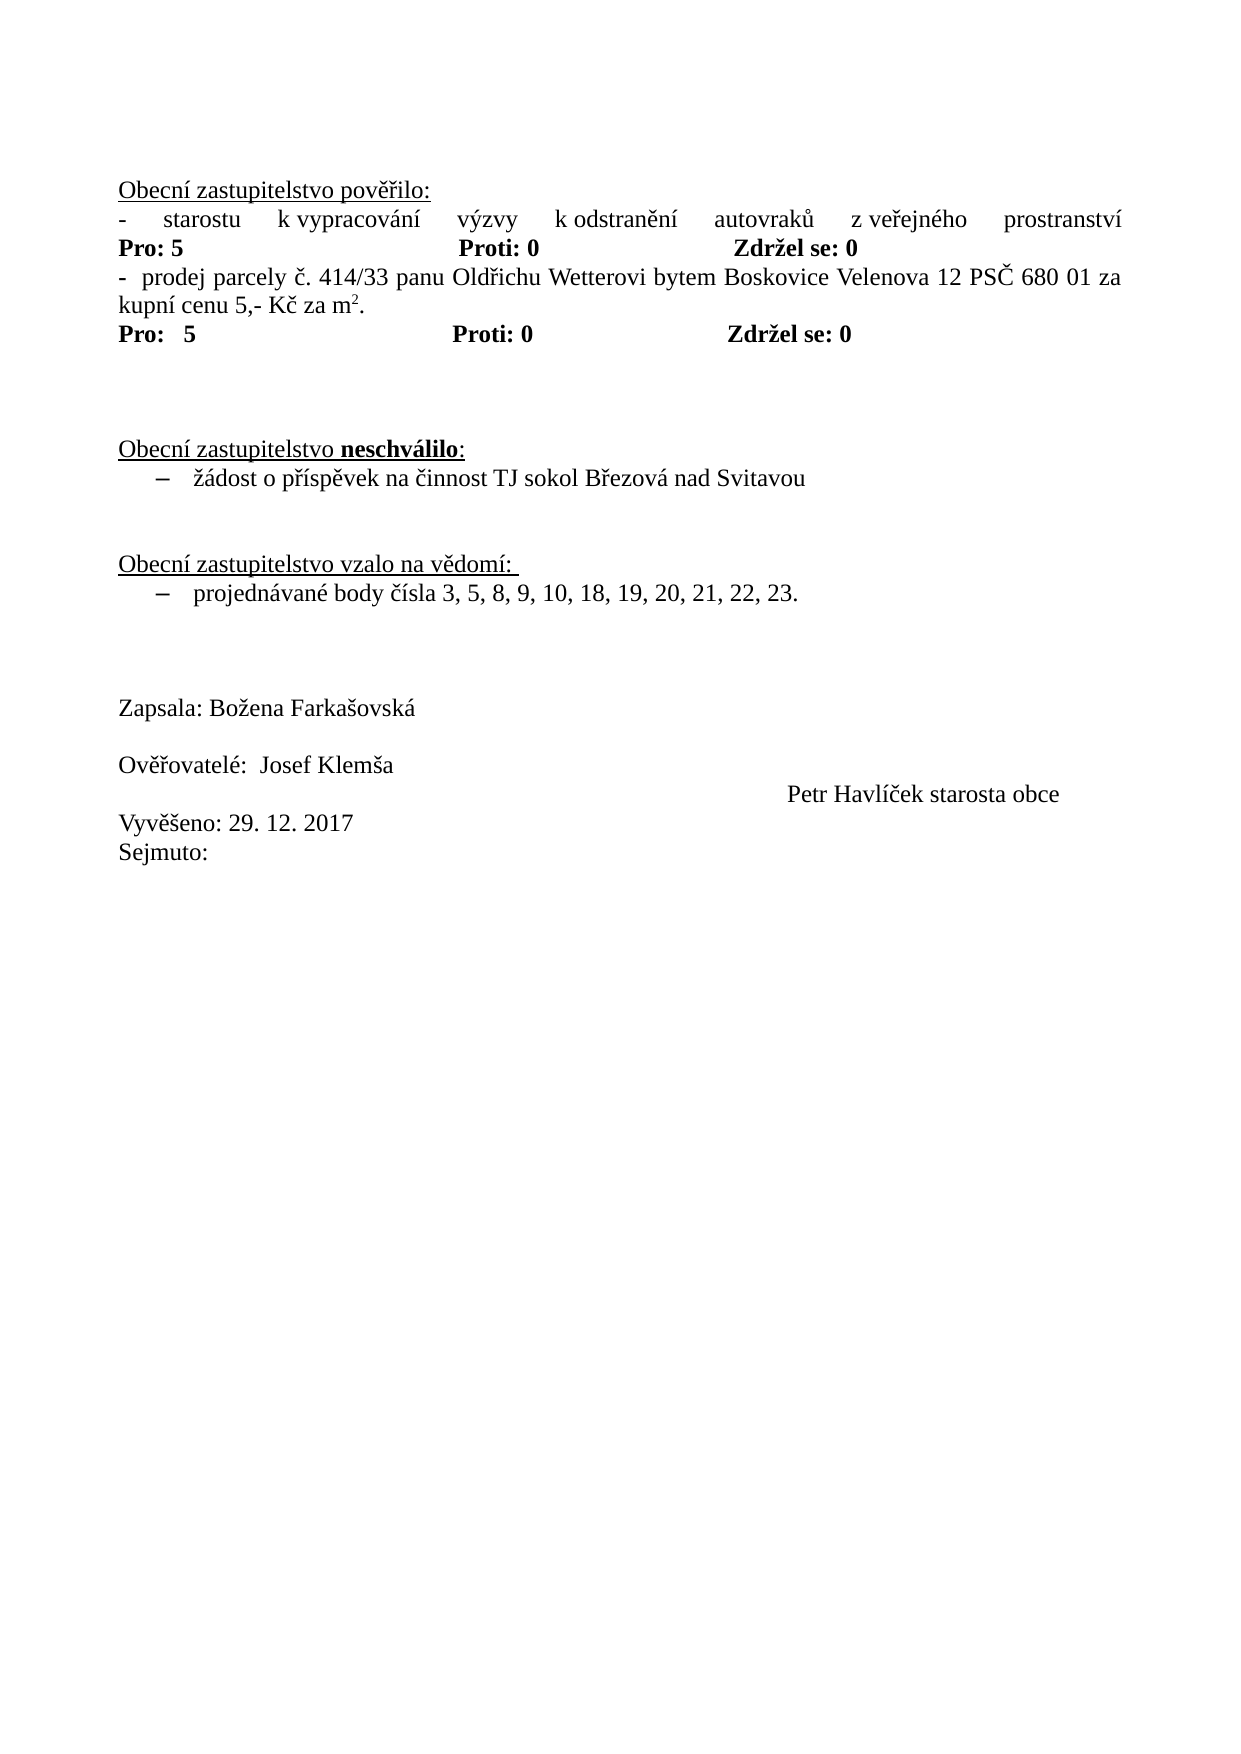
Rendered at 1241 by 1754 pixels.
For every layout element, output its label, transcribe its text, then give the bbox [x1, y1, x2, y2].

text Vyvěšeno: 29. 12. 2017 [118, 808, 1122, 837]
text Zapsala: Božena Farkašovská [118, 693, 1122, 722]
text Obecní zastupitelstvo vzalo na vědomí: [118, 549, 1122, 578]
text Obecní zastupitelstvo neschválilo: [118, 434, 1122, 463]
text Obecní zastupitelstvo pověřilo: [118, 176, 1122, 204]
text - starostu k vypracování výzvy k odstranění autovraků z veřejného prostranství Pro: 5 Proti: 0 Zdržel se: 0 [118, 204, 1122, 262]
text - prodej parcely č. 414/33 panu Oldřichu Wetterovi bytem Boskovice Velenova 12 PSČ 680 01 za kupní cenu 5,- Kč za m2. [118, 262, 1122, 319]
list žádost o příspěvek na činnost TJ sokol Březová nad Svitavou [156, 463, 1122, 492]
text Sejmuto: [118, 837, 1122, 866]
list projednávané body čísla 3, 5, 8, 9, 10, 18, 19, 20, 21, 22, 23. [156, 578, 1122, 607]
text Petr Havlíček starosta obce [118, 779, 1122, 808]
text Ověřovatelé: Josef Klemša [118, 751, 1122, 779]
text Pro: 5 Proti: 0 Zdržel se: 0 [118, 319, 1122, 348]
